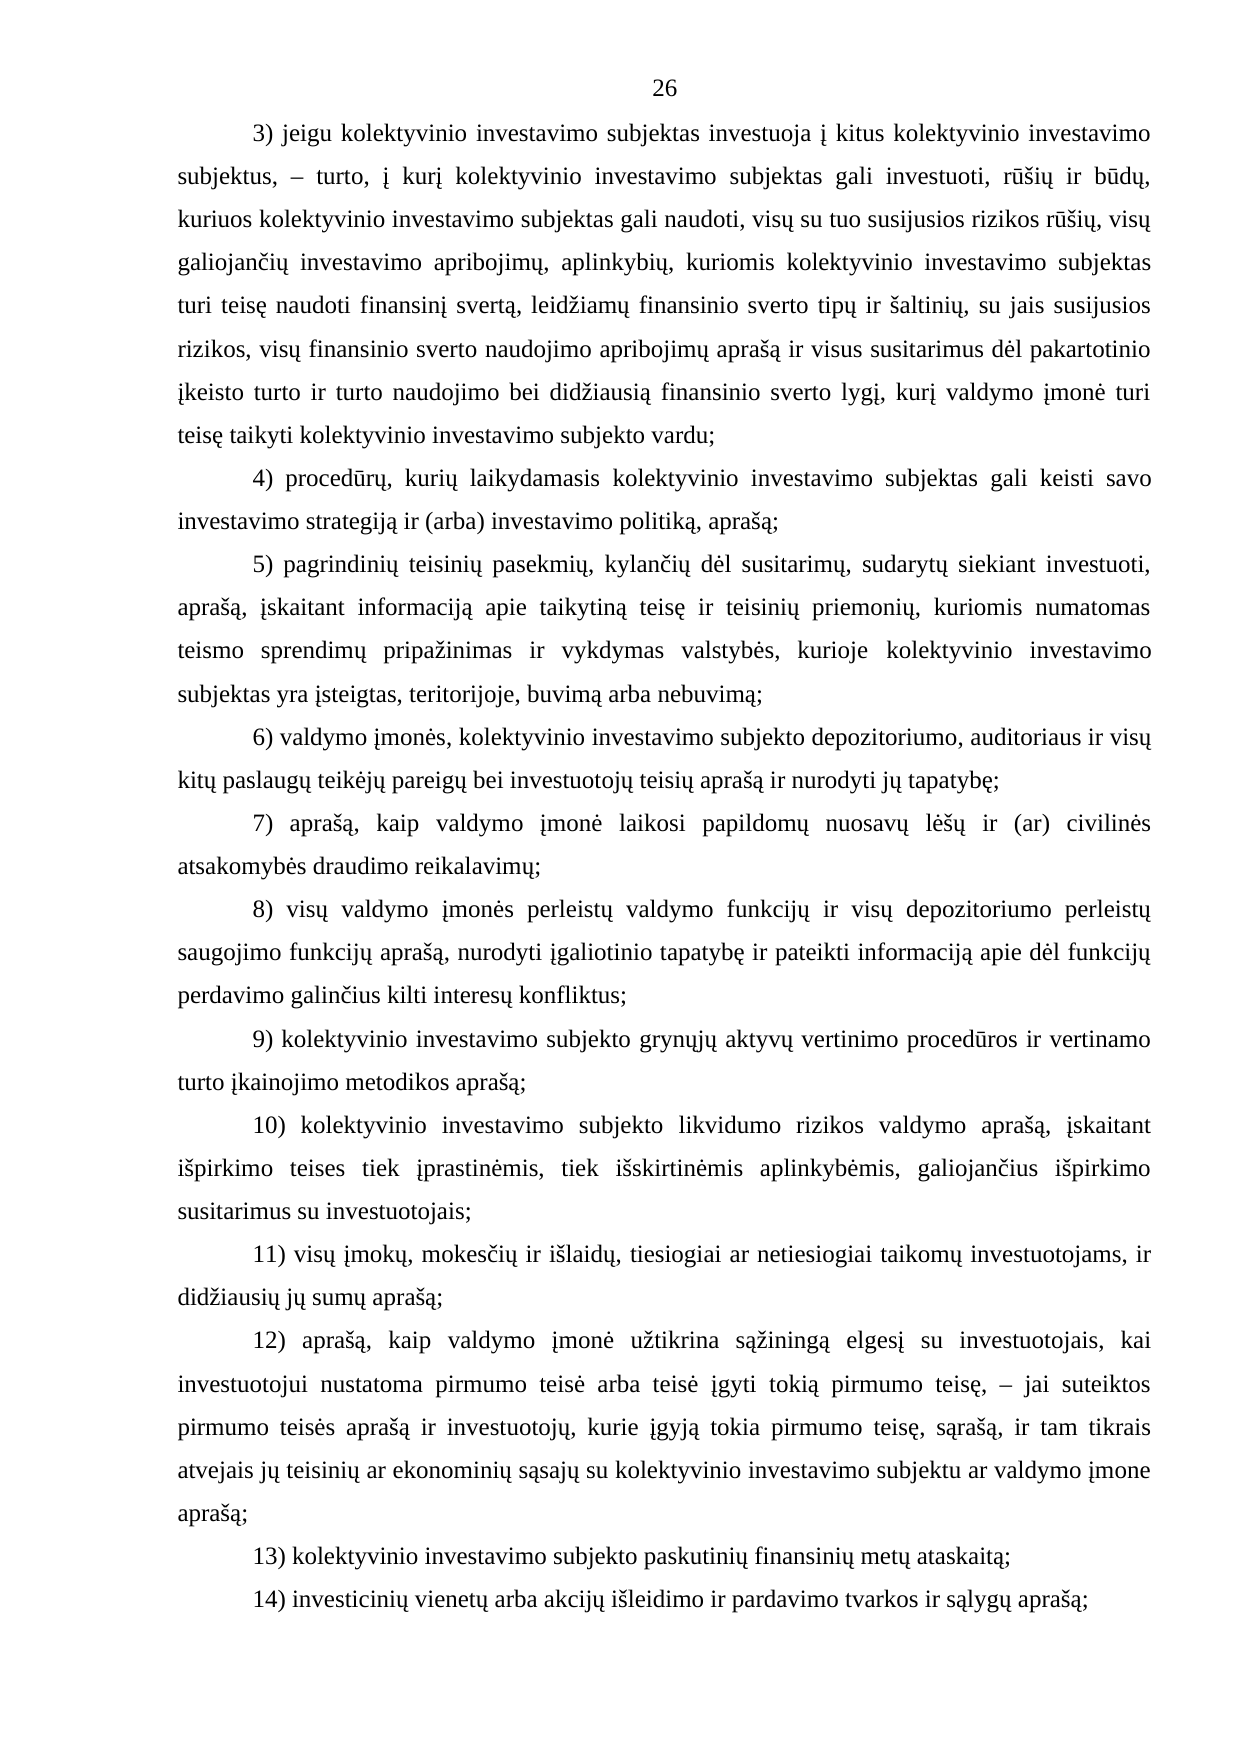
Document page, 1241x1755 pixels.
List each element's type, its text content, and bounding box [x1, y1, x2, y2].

text 5) pagrindinių teisinių pasekmių, kylančių dėl susitarimų, sudarytų siekiant investuoti, aprašą, įskaitant informaciją apie taikytiną teisę ir teisinių priemonių, kuriomis numatomas teismo sprendimų pripažinimas ir vykdymas valstybės, kurioje kolektyvinio investavimo subjektas yra įsteigtas, teritorijoje, buvimą arba nebuvimą; [177, 549, 1152, 707]
text 11) visų įmokų, mokesčių ir išlaidų, tiesiogiai ar netiesiogiai taikomų investuotojams, ir didžiausių jų sumų aprašą; [177, 1239, 1152, 1311]
text 12) aprašą, kaip valdymo įmonė užtikrina sąžiningą elgesį su investuotojais, kai investuotojui nustatoma pirmumo teisė arba teisė įgyti tokią pirmumo teisę, – jai suteiktos pirmumo teisės aprašą ir investuotojų, kurie įgyją tokia pirmumo teisę, sąrašą, ir tam tikrais atvejais jų teisinių ar ekonominių sąsajų su kolektyvinio investavimo subjektu ar valdymo įmone aprašą; [177, 1326, 1152, 1527]
text 3) jeigu kolektyvinio investavimo subjektas investuoja į kitus kolektyvinio investavimo subjektus, – turto, į kurį kolektyvinio investavimo subjektas gali investuoti, rūšių ir būdų, kuriuos kolektyvinio investavimo subjektas gali naudoti, visų su tuo susijusios rizikos rūšių, visų galiojančių investavimo apribojimų, aplinkybių, kuriomis kolektyvinio investavimo subjektas turi teisę naudoti finansinį svertą, leidžiamų finansinio sverto tipų ir šaltinių, su jais susijusios rizikos, visų finansinio sverto naudojimo apribojimų aprašą ir visus susitarimus dėl pakartotinio įkeisto turto ir turto naudojimo bei didžiausią finansinio sverto lygį, kurį valdymo įmonė turi teisę taikyti kolektyvinio investavimo subjekto vardu; [177, 118, 1152, 449]
text 6) valdymo įmonės, kolektyvinio investavimo subjekto depozitoriumo, auditoriaus ir visų kitų paslaugų teikėjų pareigų bei investuotojų teisių aprašą ir nurodyti jų tapatybę; [177, 722, 1152, 794]
text 13) kolektyvinio investavimo subjekto paskutinių finansinių metų ataskaitą; [177, 1541, 1152, 1570]
text 4) procedūrų, kurių laikydamasis kolektyvinio investavimo subjektas gali keisti savo investavimo strategiją ir (arba) investavimo politiką, aprašą; [177, 463, 1152, 535]
text 8) visų valdymo įmonės perleistų valdymo funkcijų ir visų depozitoriumo perleistų saugojimo funkcijų aprašą, nurodyti įgaliotinio tapatybę ir pateikti informaciją apie dėl funkcijų perdavimo galinčius kilti interesų konfliktus; [177, 894, 1152, 1009]
text 14) investicinių vienetų arba akcijų išleidimo ir pardavimo tvarkos ir sąlygų aprašą; [177, 1584, 1152, 1613]
text 9) kolektyvinio investavimo subjekto grynųjų aktyvų vertinimo procedūros ir vertinamo turto įkainojimo metodikos aprašą; [177, 1024, 1152, 1096]
text 10) kolektyvinio investavimo subjekto likvidumo rizikos valdymo aprašą, įskaitant išpirkimo teises tiek įprastinėmis, tiek išskirtinėmis aplinkybėmis, galiojančius išpirkimo susitarimus su investuotojais; [177, 1110, 1152, 1225]
text 7) aprašą, kaip valdymo įmonė laikosi papildomų nuosavų lėšų ir (ar) civilinės atsakomybės draudimo reikalavimų; [177, 808, 1152, 880]
